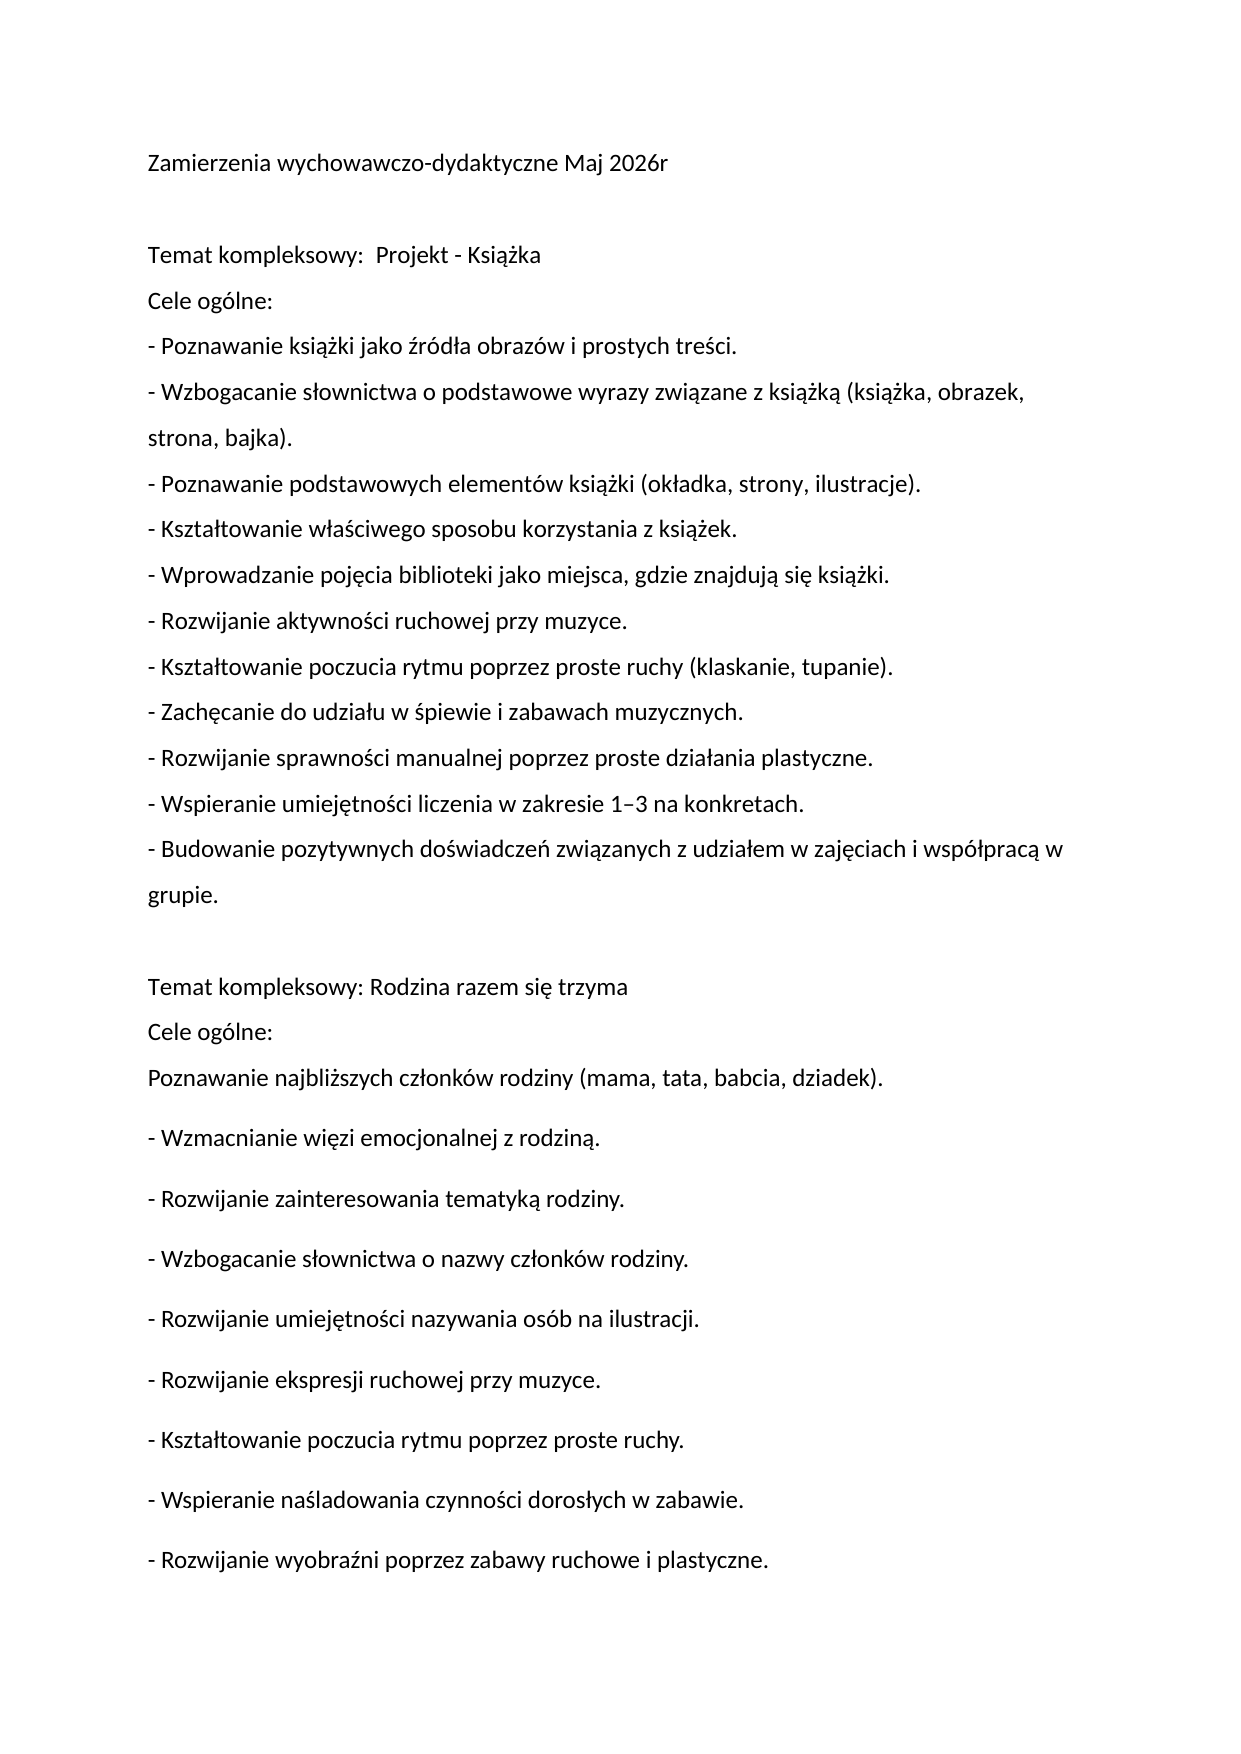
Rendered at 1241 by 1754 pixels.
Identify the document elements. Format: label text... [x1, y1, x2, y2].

text - Zachęcanie do udziału w śpiewie i zabawach muzycznych. [148, 696, 1093, 727]
text - Rozwijanie wyobraźni poprzez zabawy ruchowe i plastyczne. [148, 1545, 1093, 1575]
text - Wspieranie naśladowania czynności dorosłych w zabawie. [148, 1484, 1093, 1515]
text Cele ogólne: [148, 1016, 1093, 1047]
text - Rozwijanie sprawności manualnej poprzez proste działania plastyczne. [148, 742, 1093, 773]
text Poznawanie najbliższych członków rodziny (mama, tata, babcia, dziadek). [148, 1062, 1093, 1093]
text - Wzbogacanie słownictwa o nazwy członków rodziny. [148, 1243, 1093, 1274]
text - Rozwijanie umiejętności nazywania osób na ilustracji. [148, 1303, 1093, 1334]
text Temat kompleksowy: Rodzina razem się trzyma [148, 971, 1093, 1001]
text - Wzbogacanie słownictwa o podstawowe wyrazy związane z książką (książka, obrazek, strona, bajka). [148, 376, 1093, 452]
text - Kształtowanie właściwego sposobu korzystania z książek. [148, 513, 1093, 544]
text - Poznawanie książki jako źródła obrazów i prostych treści. [148, 331, 1093, 361]
text Temat kompleksowy: Projekt - Książka [148, 239, 1093, 269]
text Cele ogólne: [148, 285, 1093, 315]
text - Kształtowanie poczucia rytmu poprzez proste ruchy (klaskanie, tupanie). [148, 651, 1093, 681]
text - Wprowadzanie pojęcia biblioteki jako miejsca, gdzie znajdują się książki. [148, 559, 1093, 590]
text - Budowanie pozytywnych doświadczeń związanych z udziałem w zajęciach i współpracą w grupie. [148, 833, 1093, 910]
text - Wzmacnianie więzi emocjonalnej z rodziną. [148, 1122, 1093, 1153]
text - Kształtowanie poczucia rytmu poprzez proste ruchy. [148, 1424, 1093, 1454]
text - Wspieranie umiejętności liczenia w zakresie 1–3 na konkretach. [148, 788, 1093, 818]
text - Rozwijanie aktywności ruchowej przy muzyce. [148, 605, 1093, 635]
text - Poznawanie podstawowych elementów książki (okładka, strony, ilustracje). [148, 468, 1093, 498]
text - Rozwijanie ekspresji ruchowej przy muzyce. [148, 1364, 1093, 1394]
text - Rozwijanie zainteresowania tematyką rodziny. [148, 1183, 1093, 1213]
text Zamierzenia wychowawczo-dydaktyczne Maj 2026r [148, 148, 1093, 178]
